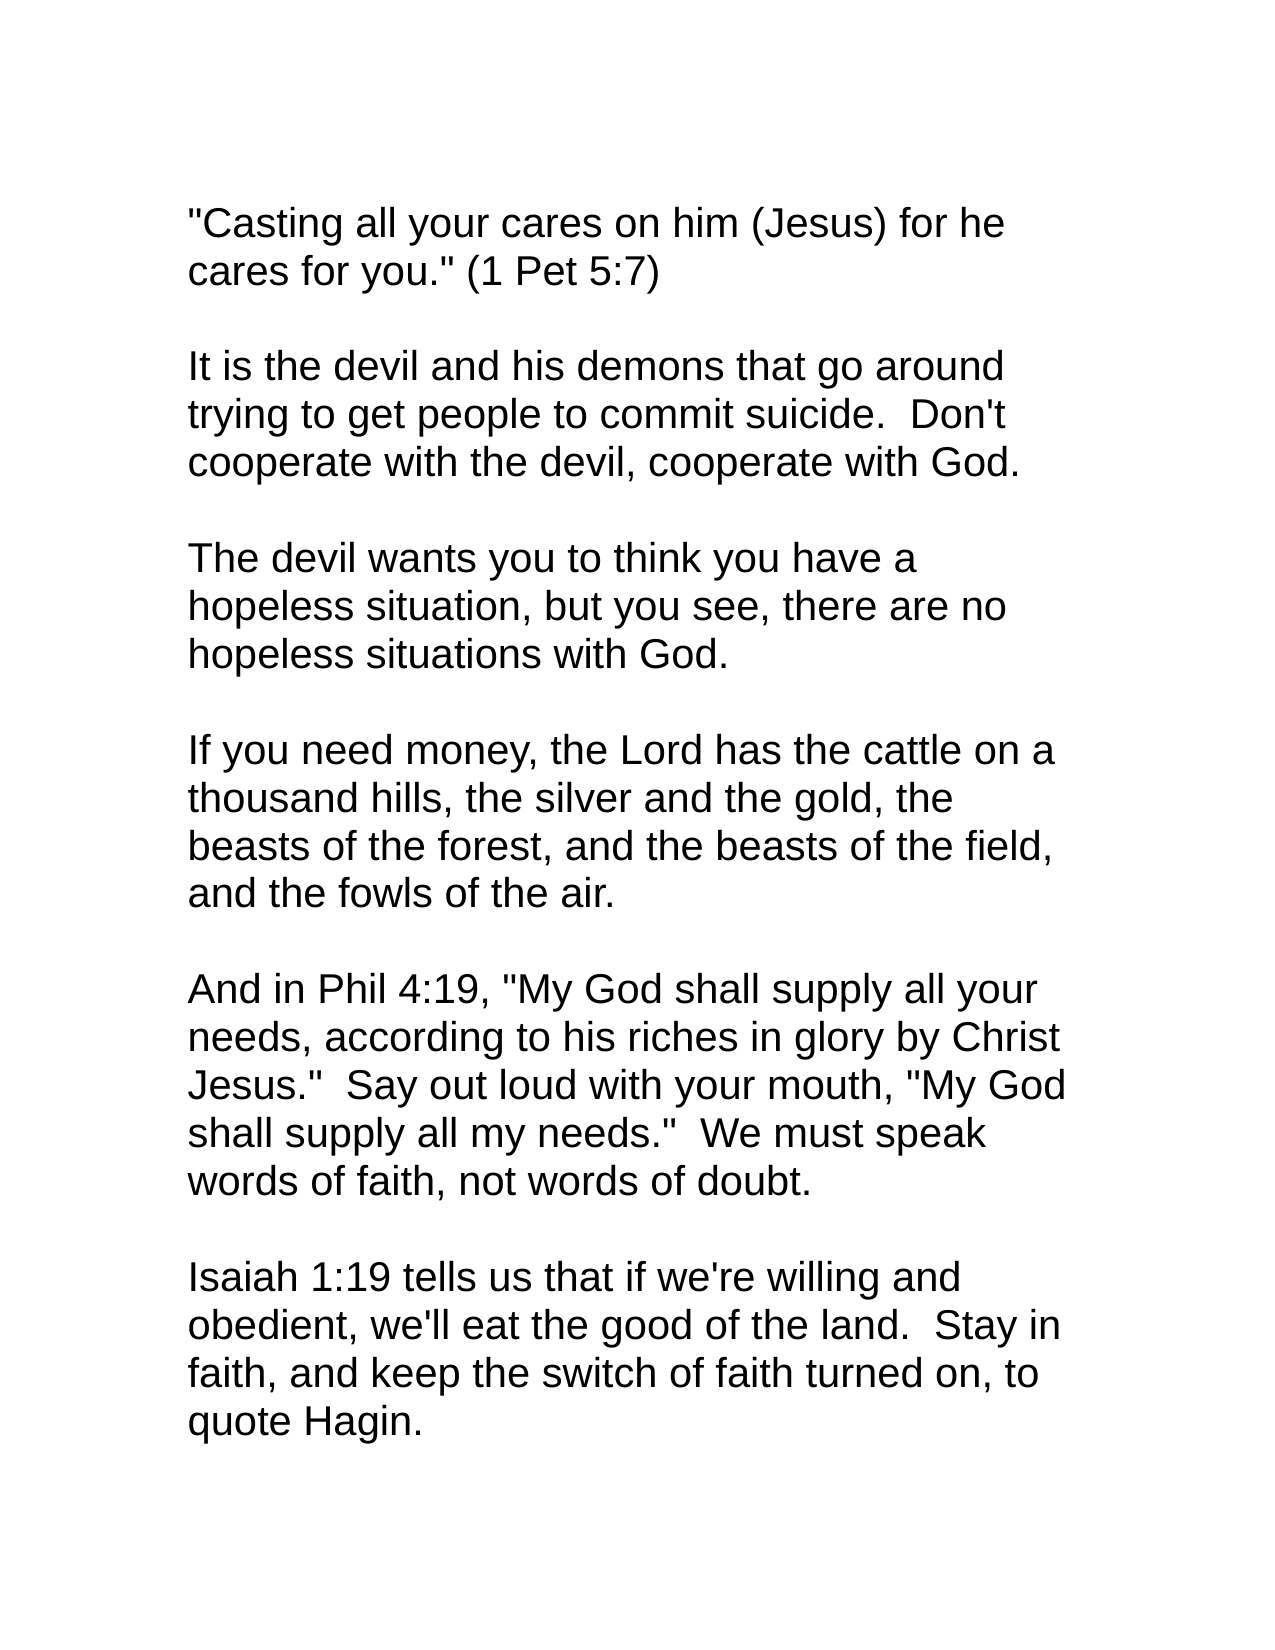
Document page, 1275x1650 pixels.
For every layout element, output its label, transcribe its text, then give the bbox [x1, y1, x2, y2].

text And in Phil 4:19, "My God shall supply all your needs, according to his riches in glory by Christ Jesus." Say out loud with your mouth, "My God shall supply all my needs." We must speak words of faith, not words of doubt. [187, 964, 1087, 1204]
text "Casting all your cares on him (Jesus) for he cares for you." (1 Pet 5:7) [187, 198, 1087, 294]
text If you need money, the Lord has the cattle on a thousand hills, the silver and the gold, the beasts of the forest, and the beasts of the field, and the fowls of the air. [187, 725, 1087, 917]
text Isaiah 1:19 tells us that if we're willing and obedient, we'll eat the good of the land. Stay in faith, and keep the switch of faith turned on, to quote Hagin. [187, 1252, 1087, 1444]
text The devil wants you to think you have a hopeless situation, but you see, there are no hopeless situations with God. [187, 533, 1087, 677]
text It is the devil and his demons that go around trying to get people to commit suicide. Don't cooperate with the devil, cooperate with God. [187, 342, 1087, 485]
